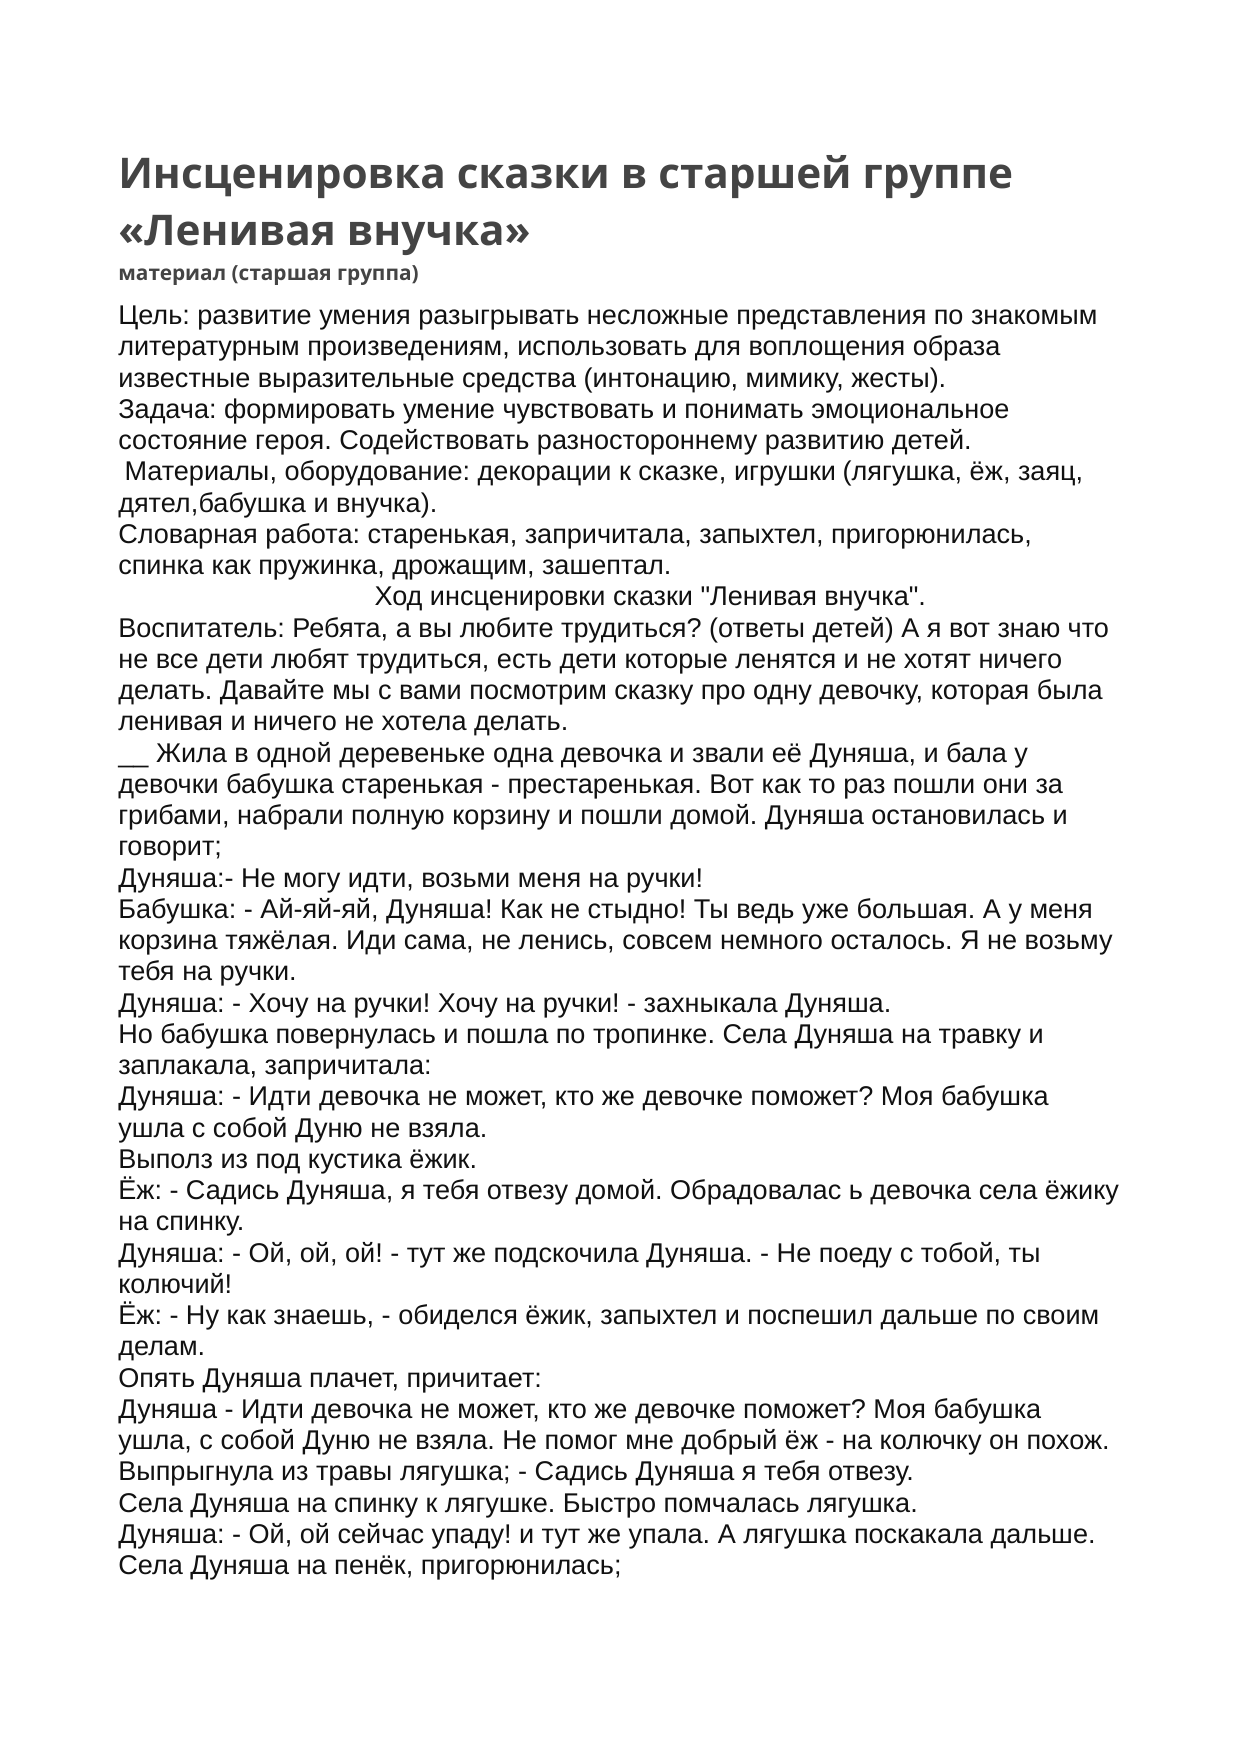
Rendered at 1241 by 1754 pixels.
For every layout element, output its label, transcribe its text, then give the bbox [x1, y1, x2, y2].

text Дуняша - Идти девочка не может, кто же девочке поможет? Моя бабушка ушла, с собой Дуню не взяла. Не помог мне добрый ёж - на колючку он похож. [118, 1393, 1122, 1455]
text Словарная работа: старенькая, запричитала, запыхтел, пригорюнилась, спинка как пружинка, дрожащим, зашептал. [118, 518, 1122, 580]
text Выполз из под кустика ёжик. [118, 1143, 1122, 1174]
text Выпрыгнула из травы лягушка; - Садись Дуняша я тебя отвезу. [118, 1455, 1122, 1487]
text Ход инсценировки сказки "Ленивая внучка". [118, 580, 1122, 612]
text Дуняша:- Не могу идти, возьми меня на ручки! [118, 862, 1122, 893]
text Ёж: - Садись Дуняша, я тебя отвезу домой. Обрадовалас ь девочка села ёжику на спинку. [118, 1174, 1122, 1237]
text Дуняша: - Хочу на ручки! Хочу на ручки! - захныкала Дуняша. [118, 987, 1122, 1018]
text Опять Дуняша плачет, причитает: [118, 1362, 1122, 1393]
text Цель: развитие умения разыгрывать несложные представления по знакомым литературным произведениям, использовать для воплощения образа известные выразительные средства (интонацию, мимику, жесты). [118, 299, 1122, 393]
text Ёж: - Ну как знаешь, - обиделся ёжик, запыхтел и поспешил дальше по своим делам. [118, 1299, 1122, 1362]
text Дуняша: - Ой, ой сейчас упаду! и тут же упала. А лягушка поскакала дальше. [118, 1518, 1122, 1549]
text Материалы, оборудование: декорации к сказке, игрушки (лягушка, ёж, заяц, дятел,бабушка и внучка). [118, 455, 1122, 518]
subtitle Инсценировка сказки в старшей группе «Ленивая внучка» материал (старшая группа) [118, 143, 1122, 287]
text Села Дуняша на пенёк, пригорюнилась; [118, 1549, 1122, 1580]
text __ Жила в одной деревеньке одна девочка и звали её Дуняша, и бала у девочки бабушка старенькая - престаренькая. Вот как то раз пошли они за грибами, набрали полную корзину и пошли домой. Дуняша остановилась и говорит; [118, 737, 1122, 862]
text Бабушка: - Ай-яй-яй, Дуняша! Как не стыдно! Ты ведь уже большая. А у меня корзина тяжёлая. Иди сама, не ленись, совсем немного осталось. Я не возьму тебя на ручки. [118, 893, 1122, 987]
text Дуняша: - Ой, ой, ой! - тут же подскочила Дуняша. - Не поеду с тобой, ты колючий! [118, 1237, 1122, 1299]
text Задача: формировать умение чувствовать и понимать эмоциональное состояние героя. Содействовать разностороннему развитию детей. [118, 393, 1122, 455]
text Воспитатель: Ребята, а вы любите трудиться? (ответы детей) А я вот знаю что не все дети любят трудиться, есть дети которые ленятся и не хотят ничего делать. Давайте мы с вами посмотрим сказку про одну девочку, которая была ленивая и ничего не хотела делать. [118, 612, 1122, 737]
text Дуняша: - Идти девочка не может, кто же девочке поможет? Моя бабушка ушла с собой Дуню не взяла. [118, 1080, 1122, 1143]
text Села Дуняша на спинку к лягушке. Быстро помчалась лягушка. [118, 1487, 1122, 1518]
text Но бабушка повернулась и пошла по тропинке. Села Дуняша на травку и заплакала, запричитала: [118, 1018, 1122, 1080]
